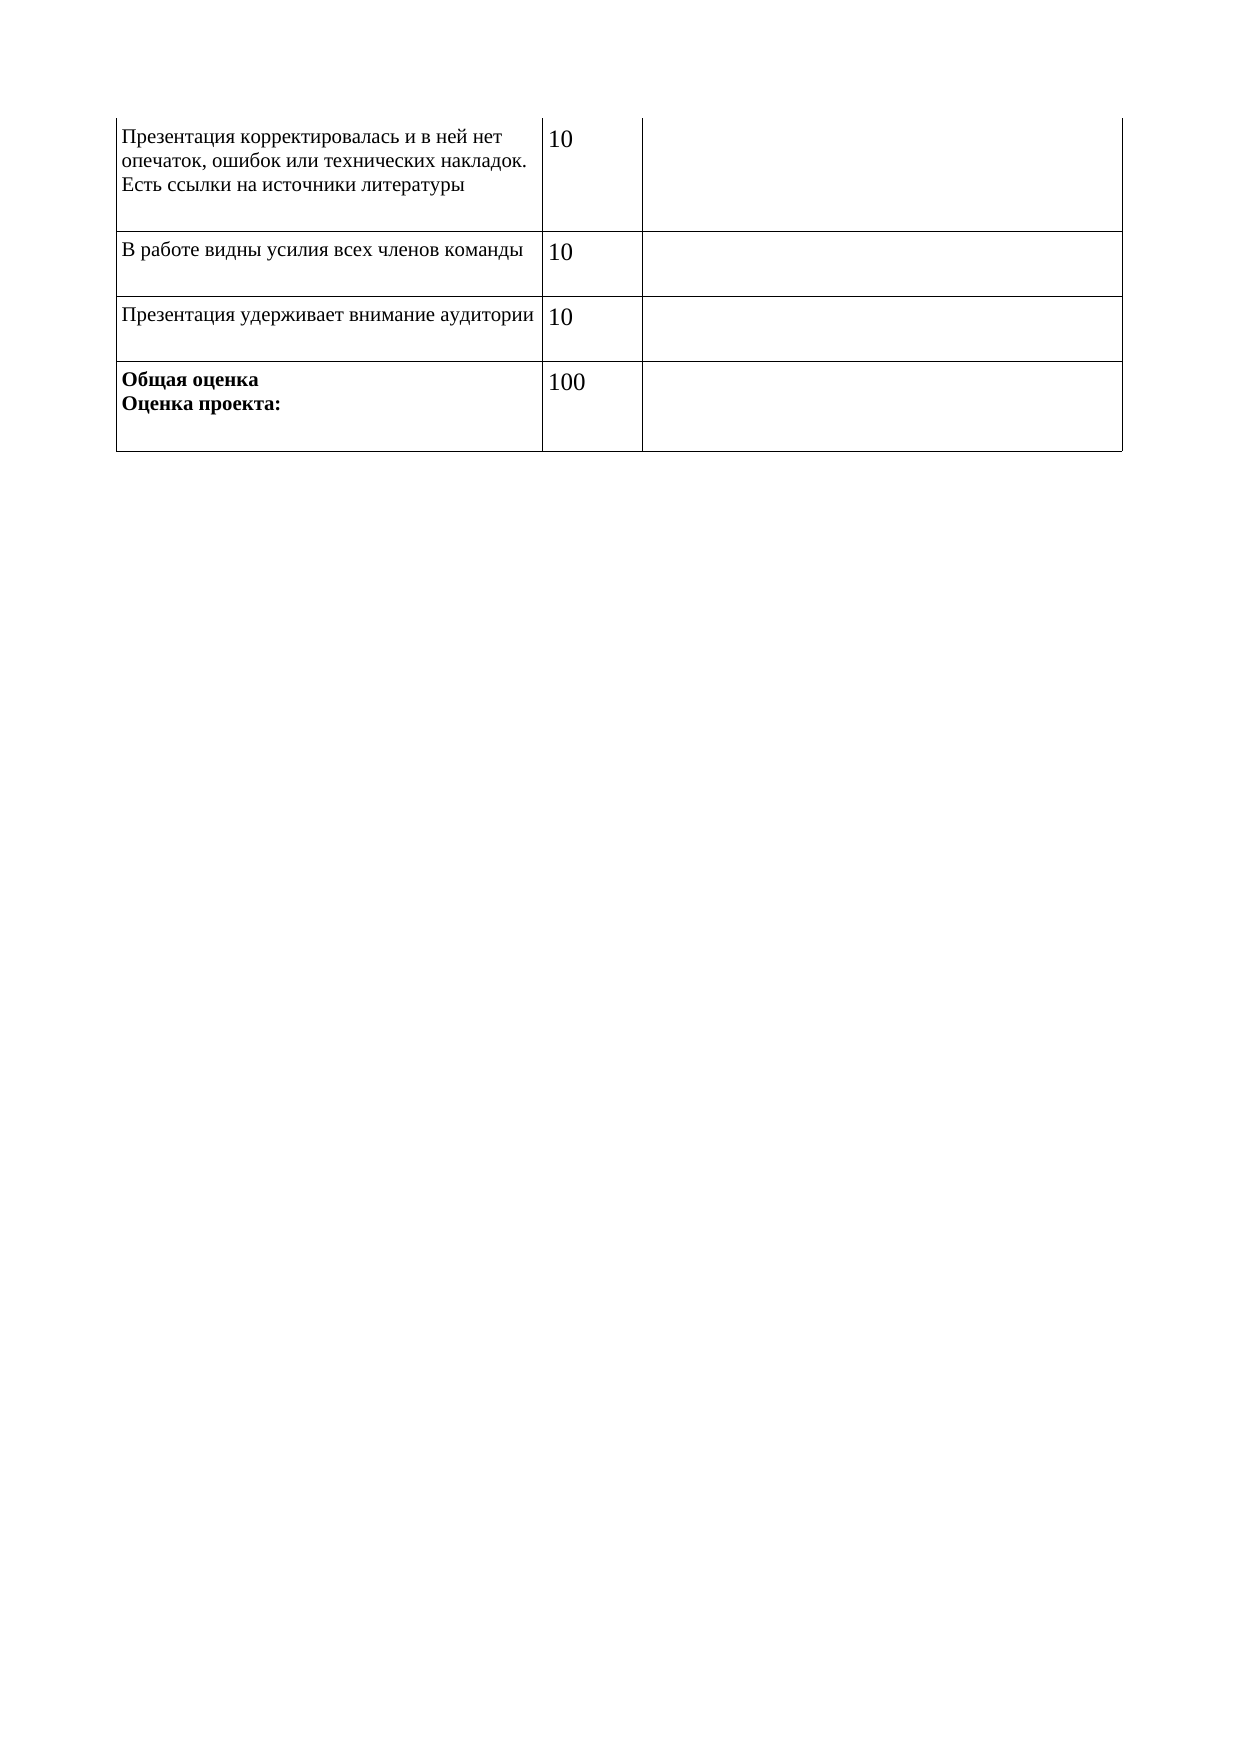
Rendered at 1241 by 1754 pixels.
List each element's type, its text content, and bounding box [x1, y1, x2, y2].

table_cell 10 [543, 297, 642, 361]
table_cell [643, 118, 1122, 231]
table_cell Общая оценка Оценка проекта: [117, 362, 542, 451]
table_cell 10 [543, 118, 642, 231]
table_cell Презентация корректировалась и в ней нет опечаток, ошибок или технических накладок. Есть ссылки на источники литературы [117, 118, 542, 231]
table_cell В работе видны усилия всех членов команды [117, 232, 542, 296]
table_cell [643, 232, 1122, 296]
table_cell [643, 297, 1122, 361]
table_cell 10 [543, 232, 642, 296]
table_cell Презентация удерживает внимание аудитории [117, 297, 542, 361]
table_cell 100 [543, 362, 642, 451]
table_cell [643, 362, 1122, 451]
